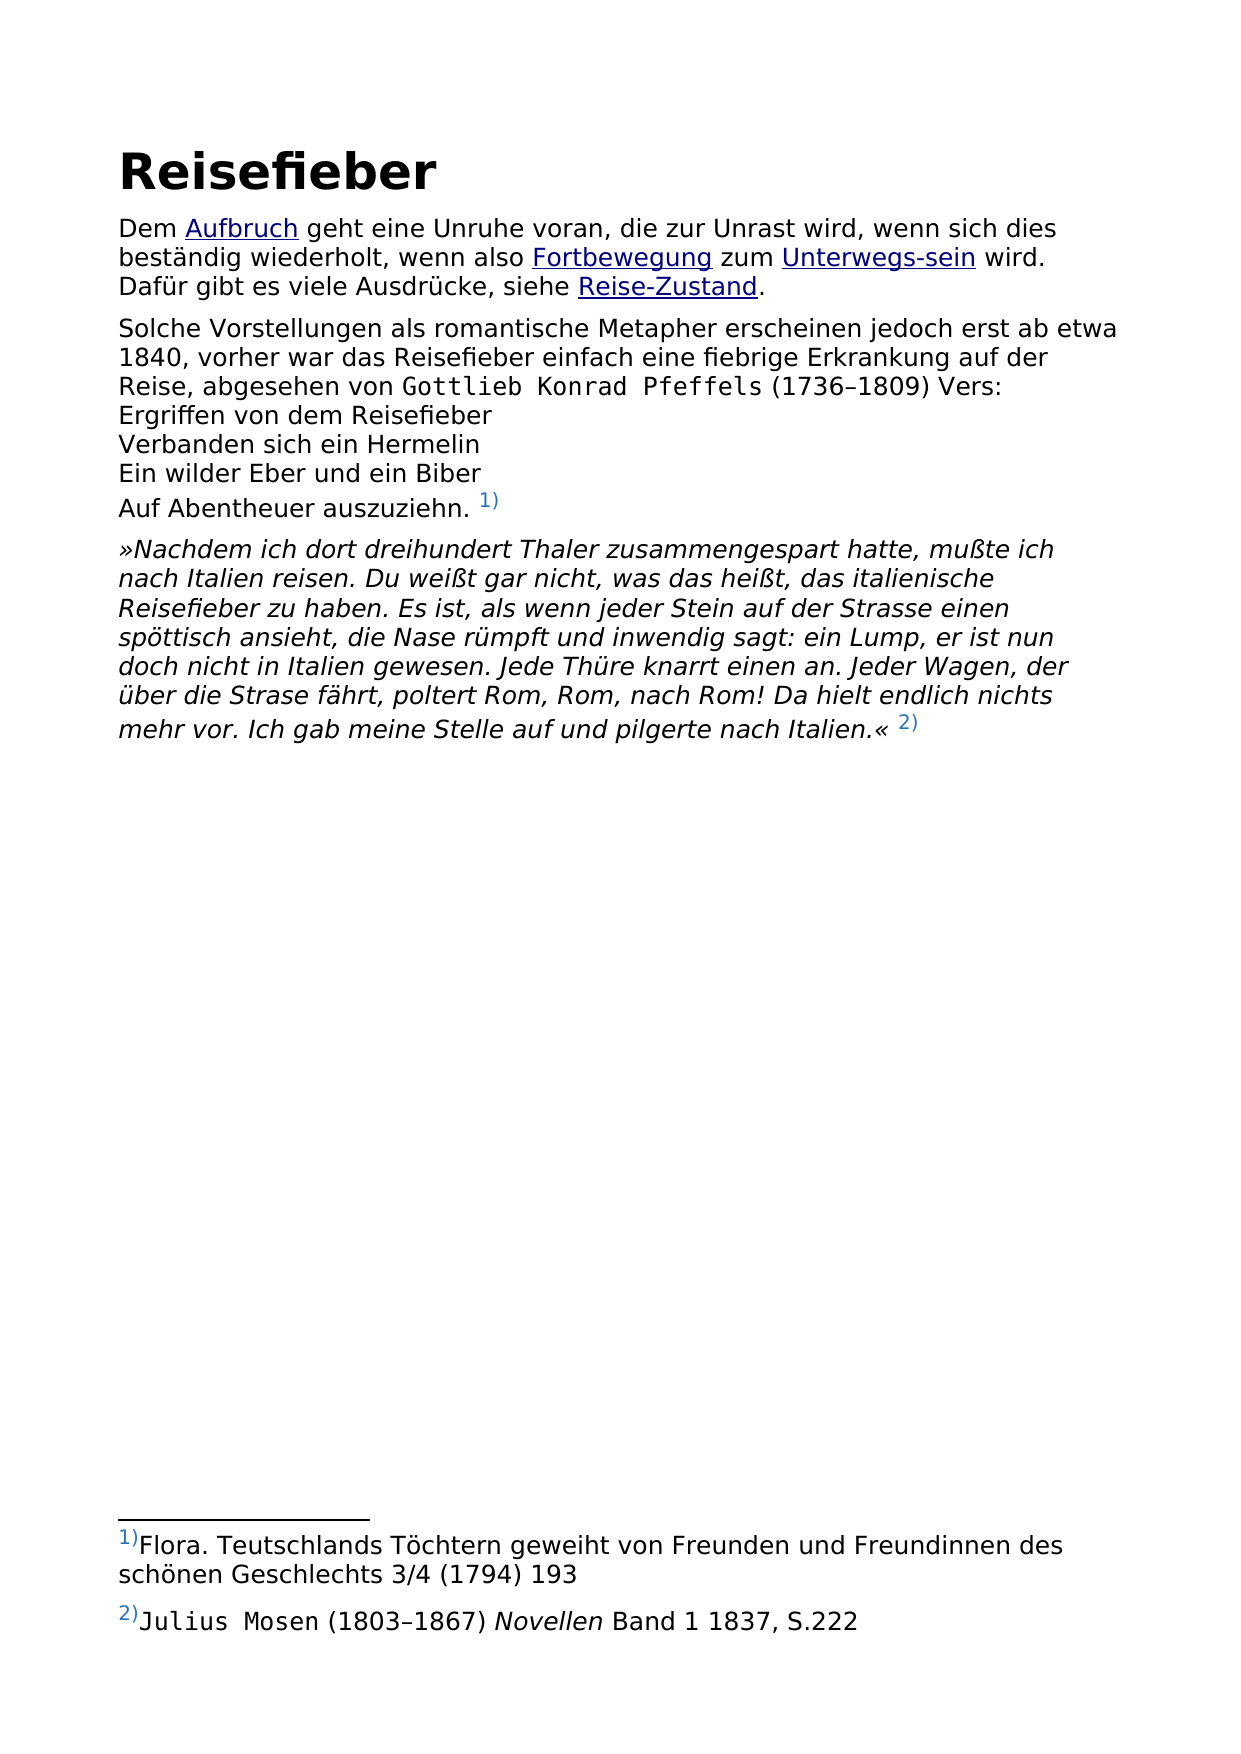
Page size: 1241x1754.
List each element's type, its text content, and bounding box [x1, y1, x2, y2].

text Dem Aufbruch geht eine Unruhe voran, die zur Unrast wird, wenn sich dies beständig wiederholt, wenn also Fortbewegung zum Unterwegs-sein wird. Dafür gibt es viele Ausdrücke, siehe Reise-Zustand. [118, 214, 1122, 301]
text Julius Mosen (1803–1867) Novellen Band 1 1837, S.222 [118, 1602, 1122, 1636]
text »Nachdem ich dort dreihundert Thaler zusammengespart hatte, mußte ich nach Italien reisen. Du weißt gar nicht, was das heißt, das italienische Reisefieber zu haben. Es ist, als wenn jeder Stein auf der Strasse einen spöttisch ansieht, die Nase rümpft und inwendig sagt: ein Lump, er ist nun doch nicht in Italien gewesen. Jede Thüre knarrt einen an. Jeder Wagen, der über die Strase fährt, poltert Rom, Rom, nach Rom! Da hielt endlich nichts mehr vor. Ich gab meine Stelle auf und pilgerte nach Italien.« [118, 535, 1122, 744]
text Solche Vorstellungen als romantische Metapher erscheinen jedoch erst ab etwa 1840, vorher war das Reisefieber einfach eine fiebrige Erkrankung auf der Reise, abgesehen von Gottlieb Konrad Pfeffels (1736–1809) Vers: Ergriffen von dem Reisefieber Verbanden sich ein Hermelin Ein wilder Eber und ein Biber Auf Abentheuer auszuziehn. [118, 314, 1122, 523]
subtitle Reisefieber [118, 143, 1122, 201]
text Flora. Teutschlands Töchtern geweiht von Freunden und Freundinnen des schönen Geschlechts 3/4 (1794) 193 [118, 1526, 1122, 1589]
